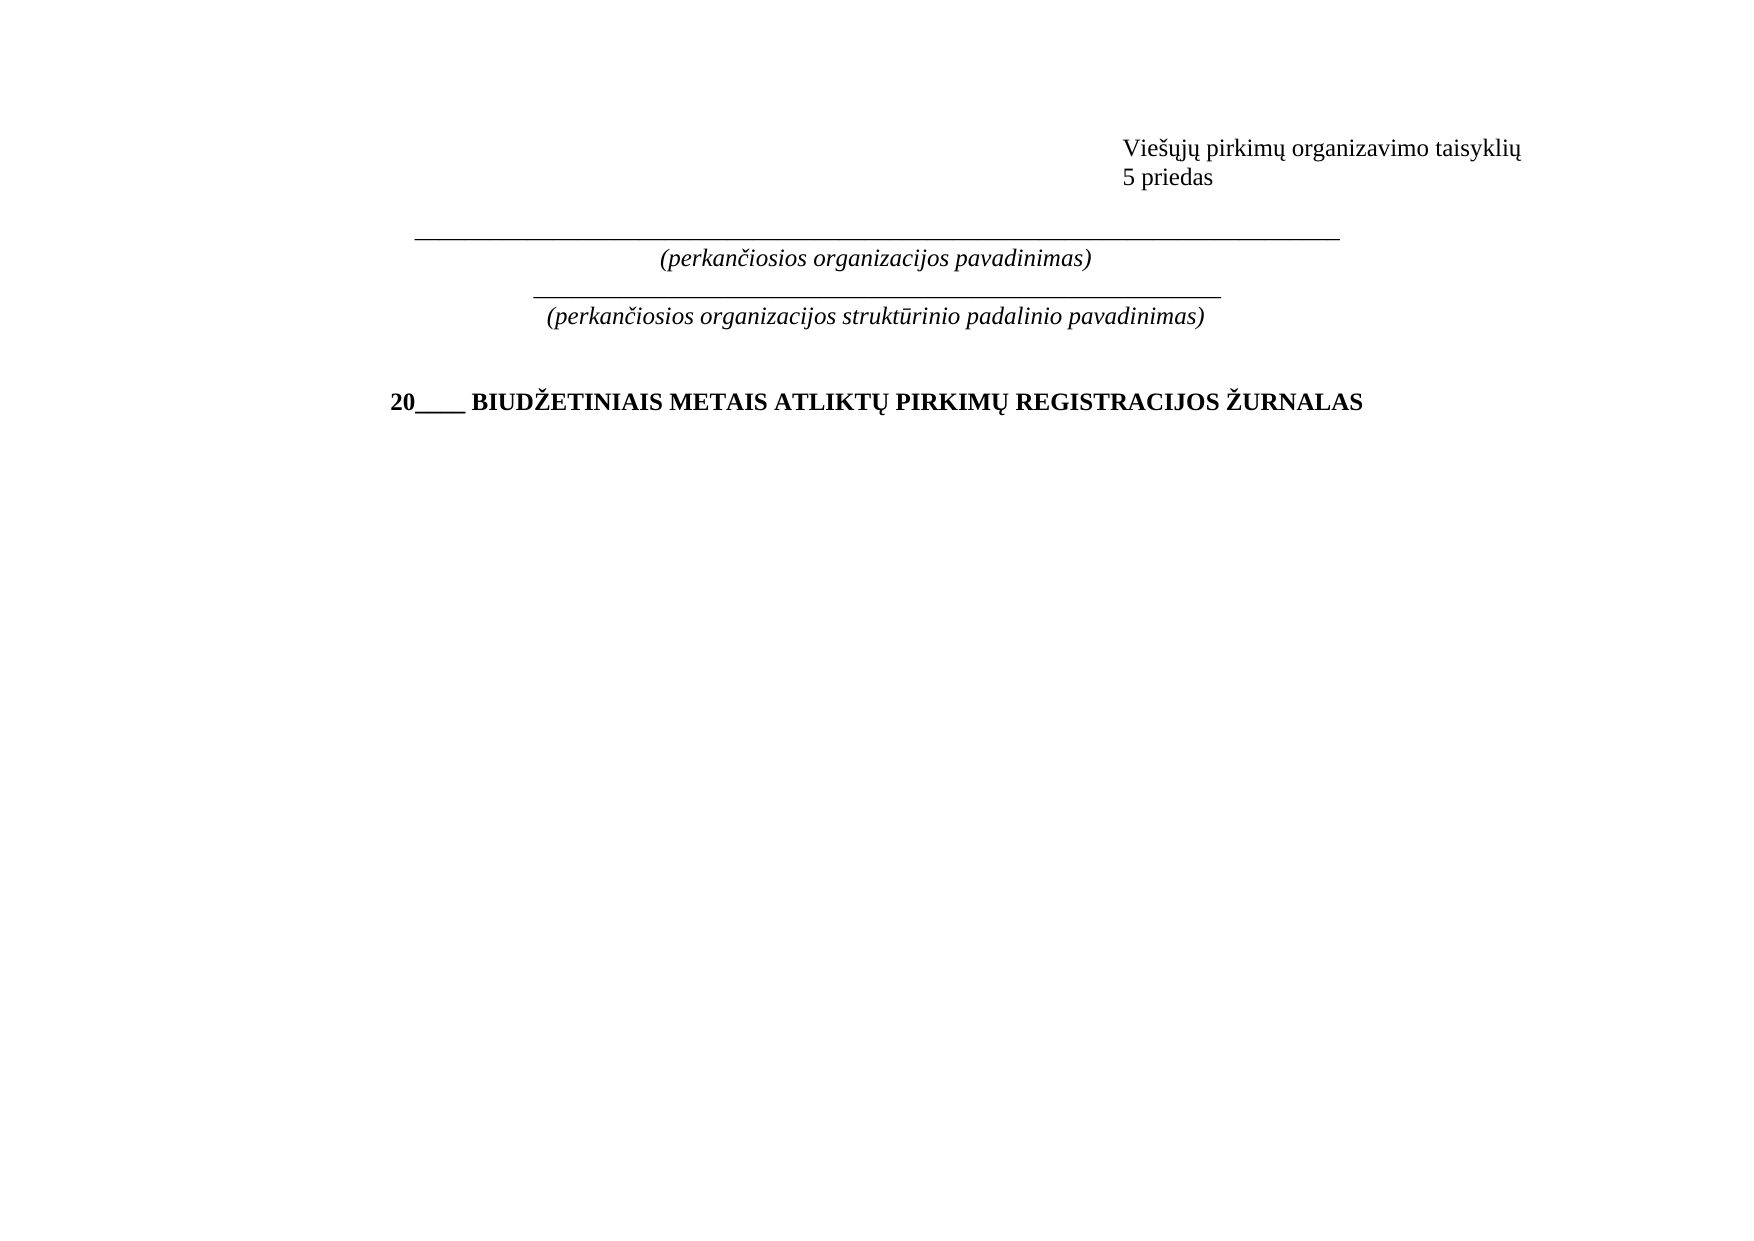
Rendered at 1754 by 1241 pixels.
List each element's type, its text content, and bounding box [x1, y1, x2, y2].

text __________________________________________________________________________ [118, 214, 1636, 243]
text 20____ BIUDŽETINIAIS metais ATLIKTŲ pirkIMŲ REGISTRACIJOS ŽURNALAS [118, 387, 1636, 416]
text Viešųjų pirkimų organizavimo taisyklių [1122, 133, 1636, 162]
text (perkančiosios organizacijos struktūrinio padalinio pavadinimas) [118, 301, 1636, 329]
text 5 priedas [1122, 162, 1636, 190]
text (perkančiosios organizacijos pavadinimas) [118, 243, 1636, 272]
text _______________________________________________________ [118, 272, 1636, 301]
